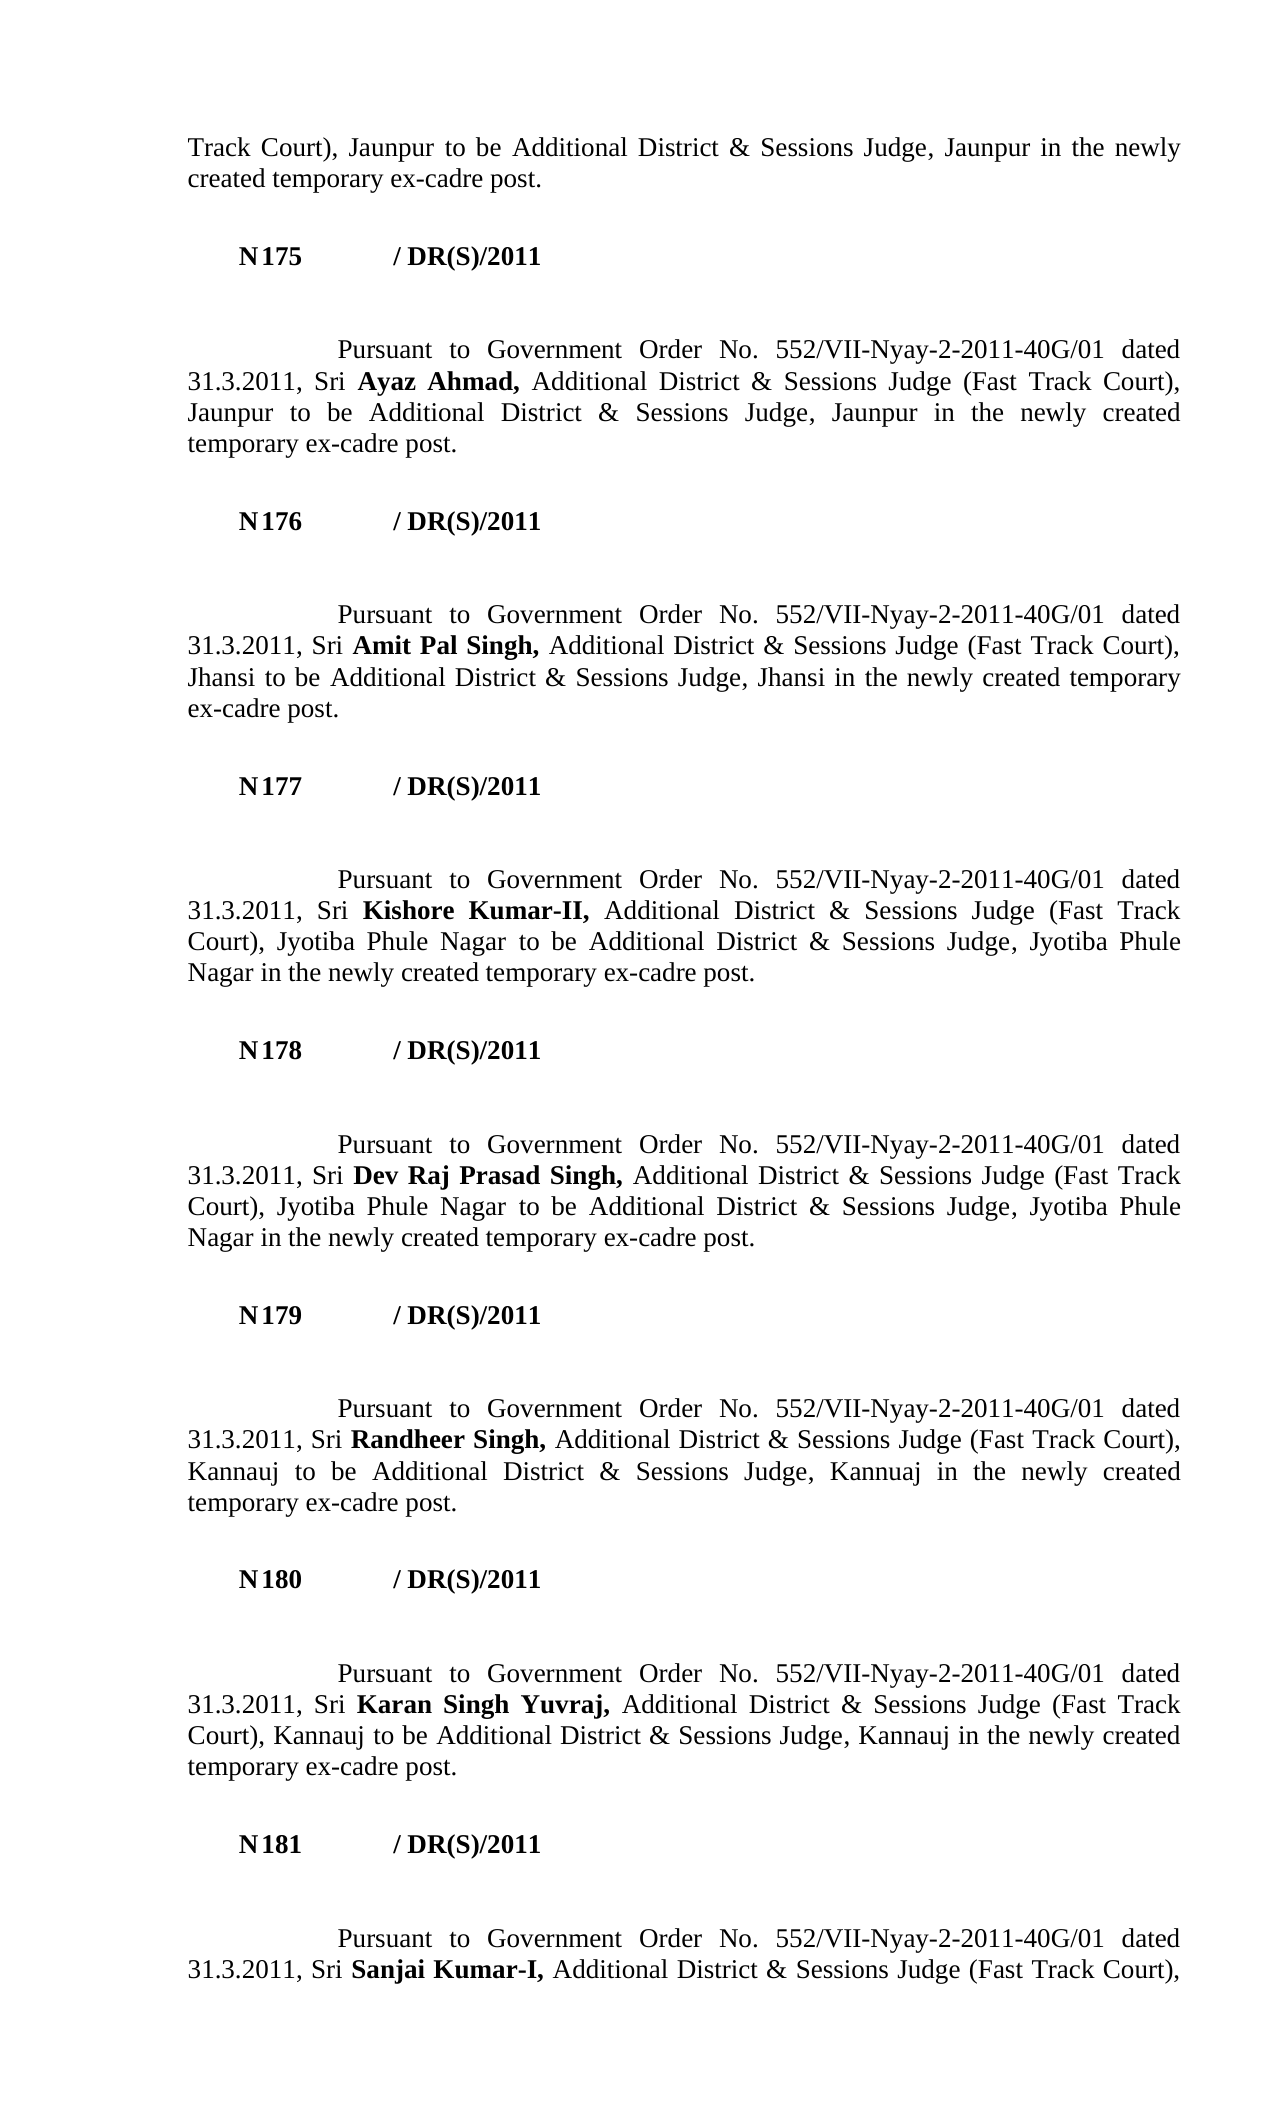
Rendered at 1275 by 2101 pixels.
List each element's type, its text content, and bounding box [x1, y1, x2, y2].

text Pursuant to Government Order No. 552/VII-Nyay-2-2011-40G/01 dated 31.3.2011, Sri Ayaz Ahmad, Additional District & Sessions Judge (Fast Track Court), Jaunpur to be Additional District & Sessions Judge, Jaunpur in the newly created temporary ex-cadre post. [187, 334, 1181, 458]
table_header / DR(S)/2011 [337, 1564, 738, 1626]
table_header [250, 240, 337, 302]
text Pursuant to Government Order No. 552/VII-Nyay-2-2011-40G/01 dated 31.3.2011, Sri Karan Singh Yuvraj, Additional District & Sessions Judge (Fast Track Court), Kannauj to be Additional District & Sessions Judge, Kannauj in the newly created temporary ex-cadre post. [187, 1657, 1181, 1782]
table_header [250, 770, 337, 832]
text Pursuant to Government Order No. 552/VII-Nyay-2-2011-40G/01 dated 31.3.2011, Sri Kishore Kumar-II, Additional District & Sessions Judge (Fast Track Court), Jyotiba Phule Nagar to be Additional District & Sessions Judge, Jyotiba Phule Nagar in the newly created temporary ex-cadre post. [187, 863, 1181, 988]
text Track Court), Jaunpur to be Additional District & Sessions Judge, Jaunpur in the newly created temporary ex-cadre post. [187, 131, 1181, 193]
table_header [250, 1299, 337, 1361]
table_header / DR(S)/2011 [337, 770, 738, 832]
table_header No. [188, 505, 250, 567]
text Pursuant to Government Order No. 552/VII-Nyay-2-2011-40G/01 dated 31.3.2011, Sri Sanjai Kumar-I, Additional District & Sessions Judge (Fast Track Court), [187, 1922, 1181, 1984]
text Pursuant to Government Order No. 552/VII-Nyay-2-2011-40G/01 dated 31.3.2011, Sri Amit Pal Singh, Additional District & Sessions Judge (Fast Track Court), Jhansi to be Additional District & Sessions Judge, Jhansi in the newly created temporary ex-cadre post. [187, 598, 1181, 723]
table_header No. [188, 1299, 250, 1361]
table_header / DR(S)/2011 [337, 505, 738, 567]
text Pursuant to Government Order No. 552/VII-Nyay-2-2011-40G/01 dated 31.3.2011, Sri Randheer Singh, Additional District & Sessions Judge (Fast Track Court), Kannauj to be Additional District & Sessions Judge, Kannuaj in the newly created temporary ex-cadre post. [187, 1392, 1181, 1517]
table_header [250, 1564, 337, 1626]
table_header [250, 1034, 337, 1097]
table_header No. [188, 240, 250, 302]
table_header No. [188, 1828, 250, 1891]
table_header / DR(S)/2011 [337, 1828, 738, 1891]
table_header No. [188, 1564, 250, 1626]
table_header / DR(S)/2011 [337, 1299, 738, 1361]
table_header / DR(S)/2011 [337, 240, 738, 302]
table_header No. [188, 770, 250, 832]
table_header [250, 1828, 337, 1891]
text Pursuant to Government Order No. 552/VII-Nyay-2-2011-40G/01 dated 31.3.2011, Sri Dev Raj Prasad Singh, Additional District & Sessions Judge (Fast Track Court), Jyotiba Phule Nagar to be Additional District & Sessions Judge, Jyotiba Phule Nagar in the newly created temporary ex-cadre post. [187, 1128, 1181, 1252]
table_header / DR(S)/2011 [337, 1034, 738, 1097]
table_header No. [188, 1034, 250, 1097]
table_header [250, 505, 337, 567]
